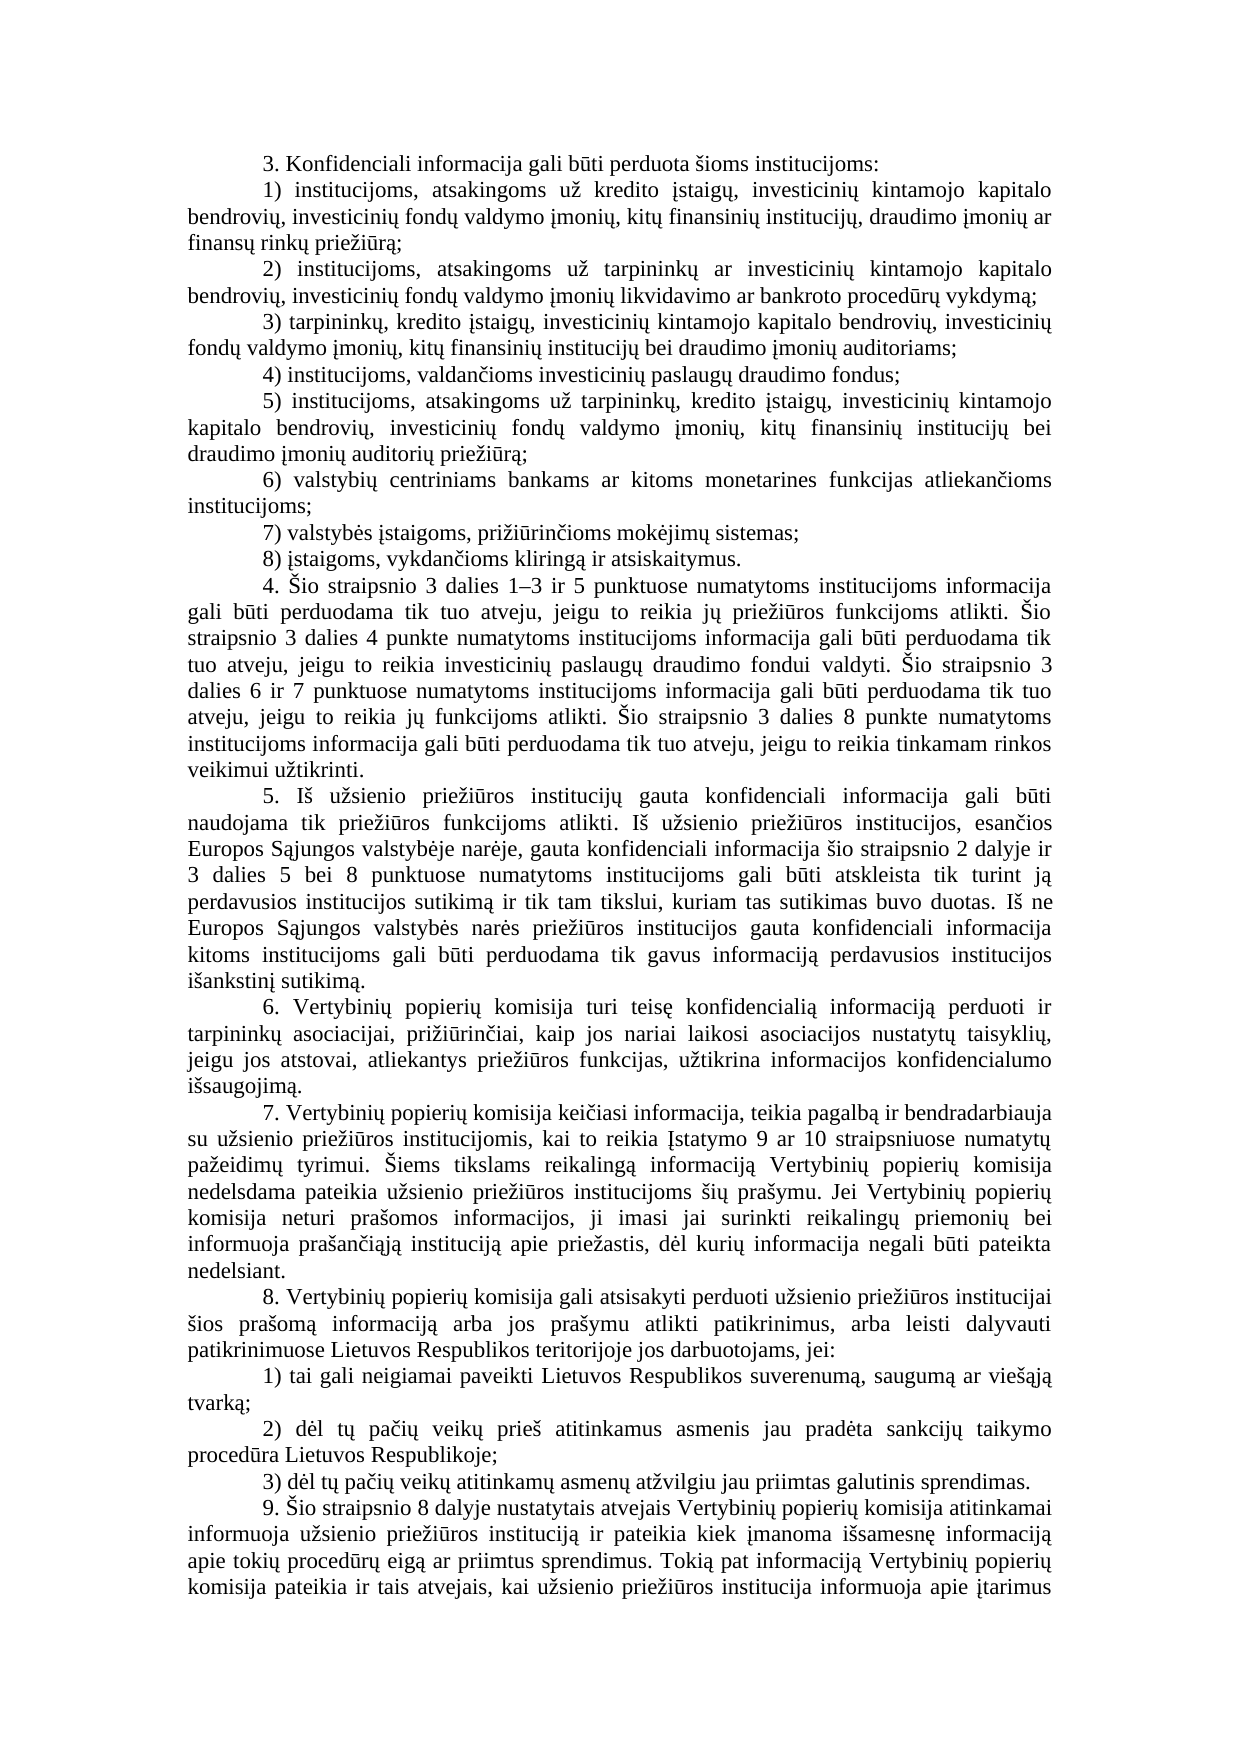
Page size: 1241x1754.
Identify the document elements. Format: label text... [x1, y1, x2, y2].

text 3) tarpininkų, kredito įstaigų, investicinių kintamojo kapitalo bendrovių, investicinių fondų valdymo įmonių, kitų finansinių institucijų bei draudimo įmonių auditoriams; [187, 308, 1053, 361]
text 3. Konfidenciali informacija gali būti perduota šioms institucijoms: [187, 150, 1053, 176]
text 8) įstaigoms, vykdančioms kliringą ir atsiskaitymus. [187, 545, 1053, 572]
text 1) institucijoms, atsakingoms už kredito įstaigų, investicinių kintamojo kapitalo bendrovių, investicinių fondų valdymo įmonių, kitų finansinių institucijų, draudimo įmonių ar finansų rinkų priežiūrą; [187, 176, 1053, 255]
text 2) dėl tų pačių veikų prieš atitinkamus asmenis jau pradėta sankcijų taikymo procedūra Lietuvos Respublikoje; [187, 1415, 1053, 1468]
text 9. Šio straipsnio 8 dalyje nustatytais atvejais Vertybinių popierių komisija atitinkamai informuoja užsienio priežiūros instituciją ir pateikia kiek įmanoma išsamesnę informaciją apie tokių procedūrų eigą ar priimtus sprendimus. Tokią pat informaciją Vertybinių popierių komisija pateikia ir tais atvejais, kai užsienio priežiūros institucija informuoja apie įtarimus [187, 1494, 1053, 1599]
text 8. Vertybinių popierių komisija gali atsisakyti perduoti užsienio priežiūros institucijai šios prašomą informaciją arba jos prašymu atlikti patikrinimus, arba leisti dalyvauti patikrinimuose Lietuvos Respublikos teritorijoje jos darbuotojams, jei: [187, 1283, 1053, 1362]
text 2) institucijoms, atsakingoms už tarpininkų ar investicinių kintamojo kapitalo bendrovių, investicinių fondų valdymo įmonių likvidavimo ar bankroto procedūrų vykdymą; [187, 255, 1053, 308]
text 1) tai gali neigiamai paveikti Lietuvos Respublikos suverenumą, saugumą ar viešąją tvarką; [187, 1362, 1053, 1415]
text 7) valstybės įstaigoms, prižiūrinčioms mokėjimų sistemas; [187, 519, 1053, 545]
text 6. Vertybinių popierių komisija turi teisę konfidencialią informaciją perduoti ir tarpininkų asociacijai, prižiūrinčiai, kaip jos nariai laikosi asociacijos nustatytų taisyklių, jeigu jos atstovai, atliekantys priežiūros funkcijas, užtikrina informacijos konfidencialumo išsaugojimą. [187, 993, 1053, 1099]
text 3) dėl tų pačių veikų atitinkamų asmenų atžvilgiu jau priimtas galutinis sprendimas. [187, 1468, 1053, 1494]
text 4. Šio straipsnio 3 dalies 1–3 ir 5 punktuose numatytoms institucijoms informacija gali būti perduodama tik tuo atveju, jeigu to reikia jų priežiūros funkcijoms atlikti. Šio straipsnio 3 dalies 4 punkte numatytoms institucijoms informacija gali būti perduodama tik tuo atveju, jeigu to reikia investicinių paslaugų draudimo fondui valdyti. Šio straipsnio 3 dalies 6 ir 7 punktuose numatytoms institucijoms informacija gali būti perduodama tik tuo atveju, jeigu to reikia jų funkcijoms atlikti. Šio straipsnio 3 dalies 8 punkte numatytoms institucijoms informacija gali būti perduodama tik tuo atveju, jeigu to reikia tinkamam rinkos veikimui užtikrinti. [187, 572, 1053, 782]
text 6) valstybių centriniams bankams ar kitoms monetarines funkcijas atliekančioms institucijoms; [187, 466, 1053, 519]
text 5) institucijoms, atsakingoms už tarpininkų, kredito įstaigų, investicinių kintamojo kapitalo bendrovių, investicinių fondų valdymo įmonių, kitų finansinių institucijų bei draudimo įmonių auditorių priežiūrą; [187, 387, 1053, 466]
text 4) institucijoms, valdančioms investicinių paslaugų draudimo fondus; [187, 361, 1053, 387]
text 5. Iš užsienio priežiūros institucijų gauta konfidenciali informacija gali būti naudojama tik priežiūros funkcijoms atlikti. Iš užsienio priežiūros institucijos, esančios Europos Sąjungos valstybėje narėje, gauta konfidenciali informacija šio straipsnio 2 dalyje ir 3 dalies 5 bei 8 punktuose numatytoms institucijoms gali būti atskleista tik turint ją perdavusios institucijos sutikimą ir tik tam tikslui, kuriam tas sutikimas buvo duotas. Iš ne Europos Sąjungos valstybės narės priežiūros institucijos gauta konfidenciali informacija kitoms institucijoms gali būti perduodama tik gavus informaciją perdavusios institucijos išankstinį sutikimą. [187, 782, 1053, 993]
text 7. Vertybinių popierių komisija keičiasi informacija, teikia pagalbą ir bendradarbiauja su užsienio priežiūros institucijomis, kai to reikia Įstatymo 9 ar 10 straipsniuose numatytų pažeidimų tyrimui. Šiems tikslams reikalingą informaciją Vertybinių popierių komisija nedelsdama pateikia užsienio priežiūros institucijoms šių prašymu. Jei Vertybinių popierių komisija neturi prašomos informacijos, ji imasi jai surinkti reikalingų priemonių bei informuoja prašančiąją instituciją apie priežastis, dėl kurių informacija negali būti pateikta nedelsiant. [187, 1099, 1053, 1283]
